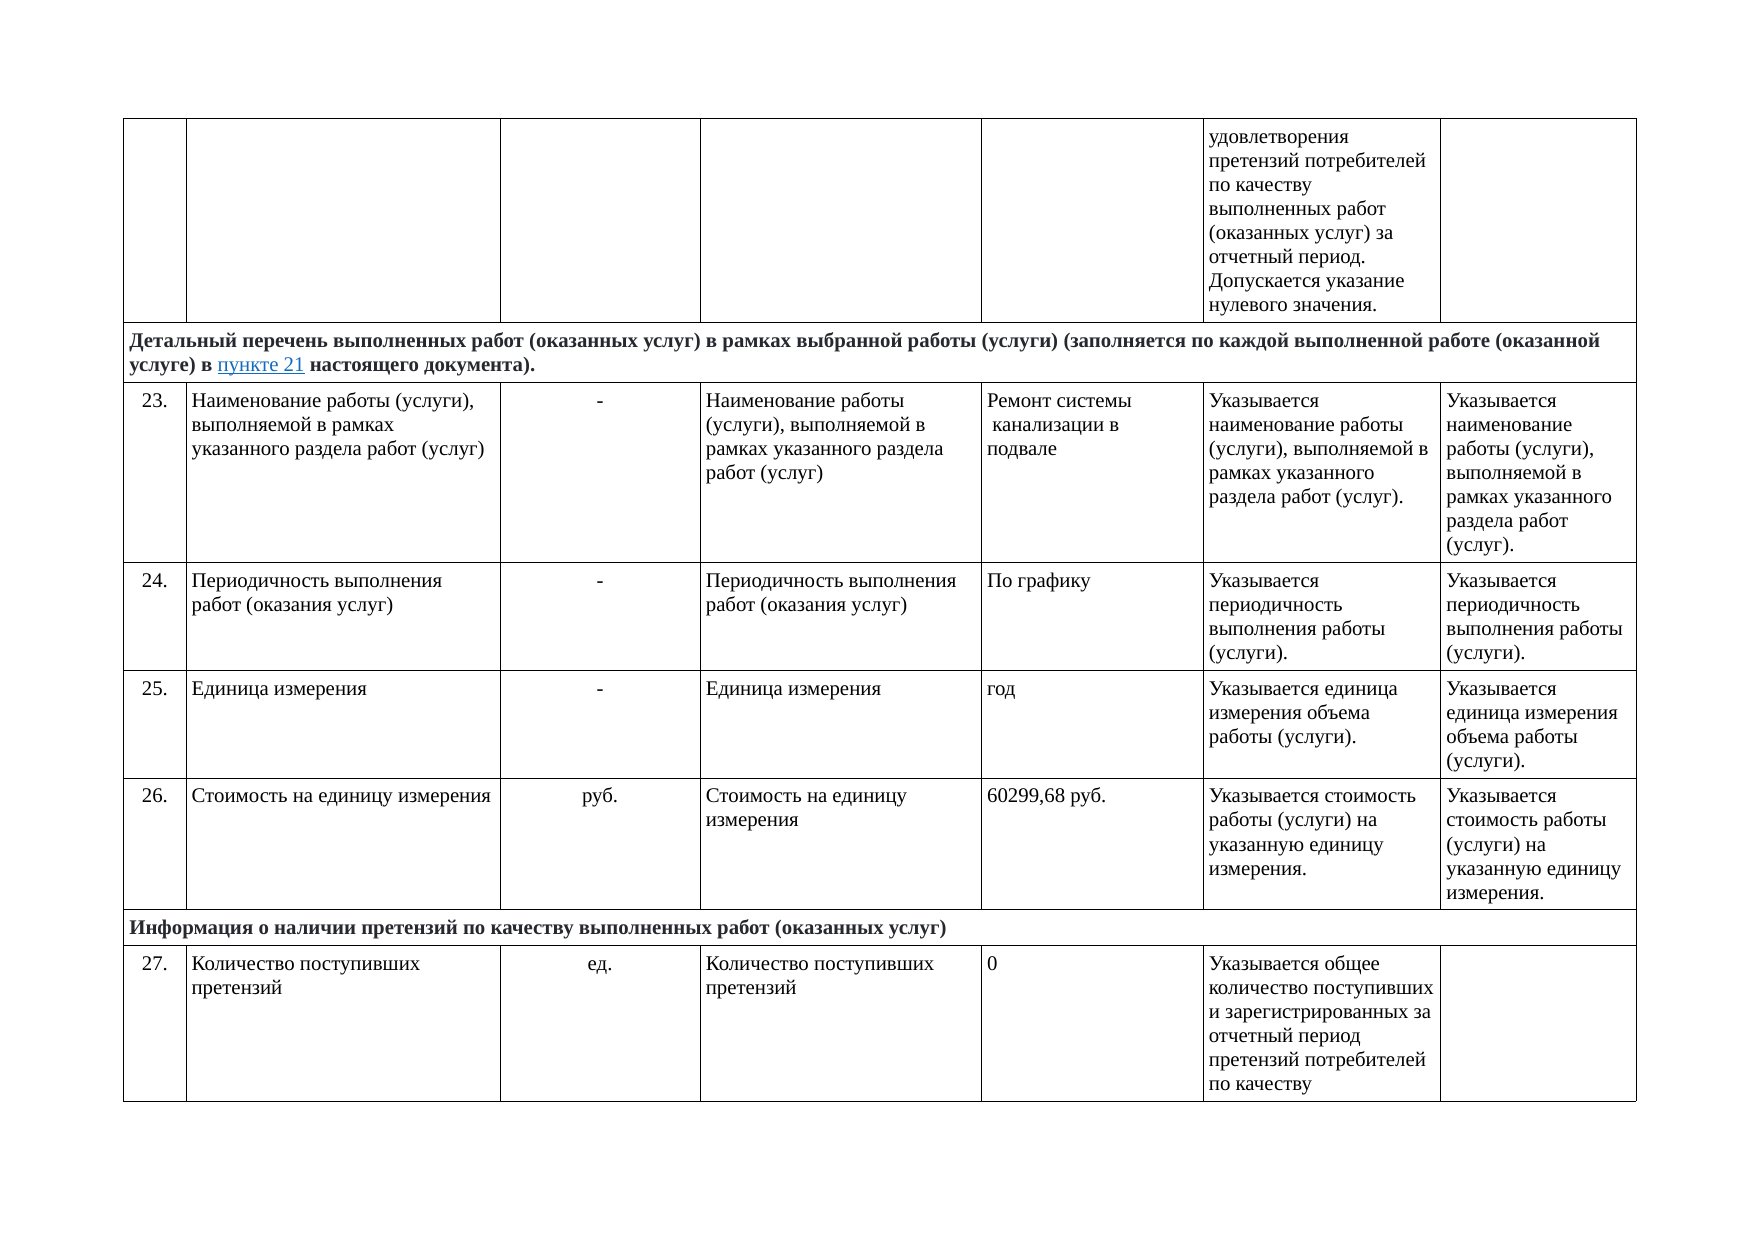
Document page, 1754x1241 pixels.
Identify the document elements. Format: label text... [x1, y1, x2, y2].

table_cell Наименование работы (услуги), выполняемой в рамках указанного раздела работ (услуг) [187, 383, 500, 562]
table_cell 23. [124, 383, 186, 562]
table_cell Периодичность выполнения работ (оказания услуг) [701, 563, 981, 670]
table_cell Указывается стоимость работы (услуги) на указанную единицу измерения. [1441, 779, 1636, 909]
table_cell Указывается общее количество поступивших и зарегистрированных за отчетный период претензий потребителей по качеству [1204, 946, 1440, 1101]
table_cell Наименование работы (услуги), выполняемой в рамках указанного раздела работ (услуг) [701, 383, 981, 562]
table_cell - [501, 671, 700, 777]
table_cell [701, 119, 981, 322]
table_cell [501, 119, 700, 322]
table_cell 24. [124, 563, 186, 670]
table_cell - [501, 563, 700, 670]
table_cell Указывается наименование работы (услуги), выполняемой в рамках указанного раздела работ (услуг). [1441, 383, 1636, 562]
table_cell ед. [501, 946, 700, 1101]
table_cell Информация о наличии претензий по качеству выполненных работ (оказанных услуг) [124, 910, 1636, 945]
table_cell [124, 119, 186, 322]
table_cell [187, 119, 500, 322]
table_cell Стоимость на единицу измерения [187, 779, 500, 909]
table_cell руб. [501, 779, 700, 909]
table_cell Указывается единица измерения объема работы (услуги). [1441, 671, 1636, 777]
table_cell 60299,68 руб. [982, 779, 1203, 909]
table_cell Единица измерения [701, 671, 981, 777]
table_cell [1441, 119, 1636, 322]
table_cell 27. [124, 946, 186, 1101]
table_cell [1441, 946, 1636, 1101]
table_cell Стоимость на единицу измерения [701, 779, 981, 909]
table_cell Ремонт системы канализации в подвале [982, 383, 1203, 562]
table_cell Указывается периодичность выполнения работы (услуги). [1441, 563, 1636, 670]
table_cell Указывается единица измерения объема работы (услуги). [1204, 671, 1440, 777]
table_cell [982, 119, 1203, 322]
table_cell Количество поступивших претензий [701, 946, 981, 1101]
table_cell 0 [982, 946, 1203, 1101]
table_cell год [982, 671, 1203, 777]
table_cell Указывается периодичность выполнения работы (услуги). [1204, 563, 1440, 670]
table_cell Указывается стоимость работы (услуги) на указанную единицу измерения. [1204, 779, 1440, 909]
table_cell 25. [124, 671, 186, 777]
table_cell Количество поступивших претензий [187, 946, 500, 1101]
table_cell - [501, 383, 700, 562]
table_cell 26. [124, 779, 186, 909]
table_cell удовлетворения претензий потребителей по качеству выполненных работ (оказанных услуг) за отчетный период. Допускается указание нулевого значения. [1204, 119, 1440, 322]
table_cell Детальный перечень выполненных работ (оказанных услуг) в рамках выбранной работы (услуги) (заполняется по каждой выполненной работе (оказанной услуге) в пункте 21 настоящего документа). [124, 323, 1636, 382]
table_cell По графику [982, 563, 1203, 670]
table_cell Указывается наименование работы (услуги), выполняемой в рамках указанного раздела работ (услуг). [1204, 383, 1440, 562]
table_cell Периодичность выполнения работ (оказания услуг) [187, 563, 500, 670]
table_cell Единица измерения [187, 671, 500, 777]
